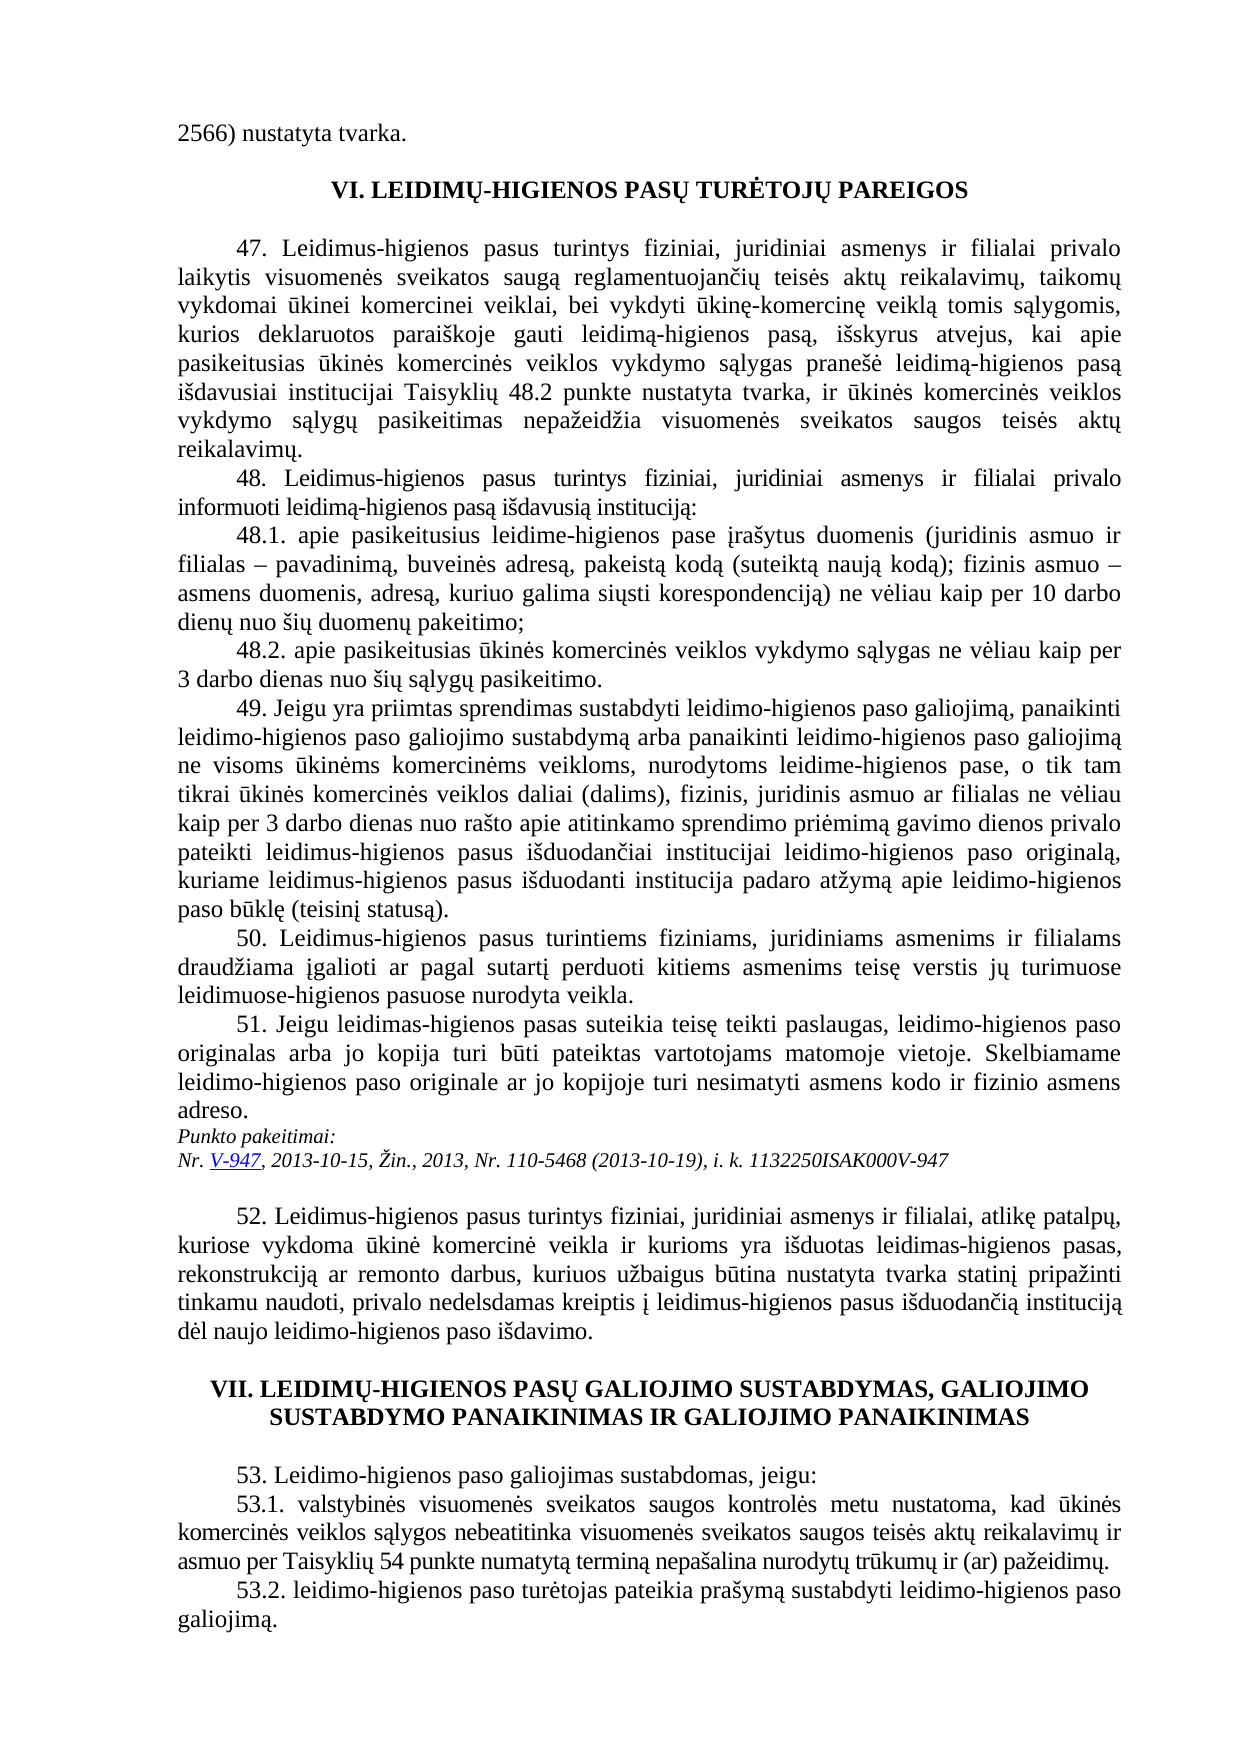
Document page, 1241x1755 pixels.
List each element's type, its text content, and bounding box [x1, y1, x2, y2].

text 53.2. leidimo-higienos paso turėtojas pateikia prašymą sustabdyti leidimo-higienos paso galiojimą. [177, 1575, 1122, 1632]
text 53.1. valstybinės visuomenės sveikatos saugos kontrolės metu nustatoma, kad ūkinės komercinės veiklos sąlygos nebeatitinka visuomenės sveikatos saugos teisės aktų reikalavimų ir asmuo per Taisyklių 54 punkte numatytą terminą nepašalina nurodytų trūkumų ir (ar) pažeidimų. [177, 1489, 1122, 1575]
text Punkto pakeitimai: [177, 1124, 1122, 1148]
text VII. LEIDIMŲ-HIGIENOS PASŲ GALIOJIMO SUSTABDYMAS, GALIOJIMO SUSTABDYMO PANAIKINIMAS IR GALIOJIMO PANAIKINIMAS [177, 1374, 1122, 1431]
text 51. Jeigu leidimas-higienos pasas suteikia teisę teikti paslaugas, leidimo-higienos paso originalas arba jo kopija turi būti pateiktas vartotojams matomoje vietoje. Skelbiamame leidimo-higienos paso originale ar jo kopijoje turi nesimatyti asmens kodo ir fizinio asmens adreso. [177, 1009, 1122, 1124]
text 2566) nustatyta tvarka. [177, 118, 1122, 147]
text VI. LEIDIMŲ-HIGIENOS PASŲ TURĖTOJŲ PAREIGOS [177, 176, 1122, 204]
text 48.2. apie pasikeitusias ūkinės komercinės veiklos vykdymo sąlygas ne vėliau kaip per 3 darbo dienas nuo šių sąlygų pasikeitimo. [177, 636, 1122, 693]
text 47. Leidimus-higienos pasus turintys fiziniai, juridiniai asmenys ir filialai privalo laikytis visuomenės sveikatos saugą reglamentuojančių teisės aktų reikalavimų, taikomų vykdomai ūkinei komercinei veiklai, bei vykdyti ūkinę-komercinę veiklą tomis sąlygomis, kurios deklaruotos paraiškoje gauti leidimą-higienos pasą, išskyrus atvejus, kai apie pasikeitusias ūkinės komercinės veiklos vykdymo sąlygas pranešė leidimą-higienos pasą išdavusiai institucijai Taisyklių 48.2 punkte nustatyta tvarka, ir ūkinės komercinės veiklos vykdymo sąlygų pasikeitimas nepažeidžia visuomenės sveikatos saugos teisės aktų reikalavimų. [177, 233, 1122, 463]
text 53. Leidimo-higienos paso galiojimas sustabdomas, jeigu: [177, 1460, 1122, 1489]
text 49. Jeigu yra priimtas sprendimas sustabdyti leidimo-higienos paso galiojimą, panaikinti leidimo-higienos paso galiojimo sustabdymą arba panaikinti leidimo-higienos paso galiojimą ne visoms ūkinėms komercinėms veikloms, nurodytoms leidime-higienos pase, o tik tam tikrai ūkinės komercinės veiklos daliai (dalims), fizinis, juridinis asmuo ar filialas ne vėliau kaip per 3 darbo dienas nuo rašto apie atitinkamo sprendimo priėmimą gavimo dienos privalo pateikti leidimus-higienos pasus išduodančiai institucijai leidimo-higienos paso originalą, kuriame leidimus-higienos pasus išduodanti institucija padaro atžymą apie leidimo-higienos paso būklę (teisinį statusą). [177, 693, 1122, 923]
text Nr. V-947, 2013-10-15, Žin., 2013, Nr. 110-5468 (2013-10-19), i. k. 1132250ISAK000V-947 [177, 1148, 1122, 1172]
text 52. Leidimus-higienos pasus turintys fiziniai, juridiniai asmenys ir filialai, atlikę patalpų, kuriose vykdoma ūkinė komercinė veikla ir kurioms yra išduotas leidimas-higienos pasas, rekonstrukciją ar remonto darbus, kuriuos užbaigus būtina nustatyta tvarka statinį pripažinti tinkamu naudoti, privalo nedelsdamas kreiptis į leidimus-higienos pasus išduodančią instituciją dėl naujo leidimo-higienos paso išdavimo. [177, 1201, 1122, 1345]
text 48. Leidimus-higienos pasus turintys fiziniai, juridiniai asmenys ir filialai privalo informuoti leidimą-higienos pasą išdavusią instituciją: [177, 463, 1122, 521]
text 50. Leidimus-higienos pasus turintiems fiziniams, juridiniams asmenims ir filialams draudžiama įgalioti ar pagal sutartį perduoti kitiems asmenims teisę verstis jų turimuose leidimuose-higienos pasuose nurodyta veikla. [177, 923, 1122, 1009]
text 48.1. apie pasikeitusius leidime-higienos pase įrašytus duomenis (juridinis asmuo ir filialas – pavadinimą, buveinės adresą, pakeistą kodą (suteiktą naują kodą); fizinis asmuo – asmens duomenis, adresą, kuriuo galima siųsti korespondenciją) ne vėliau kaip per 10 darbo dienų nuo šių duomenų pakeitimo; [177, 521, 1122, 636]
